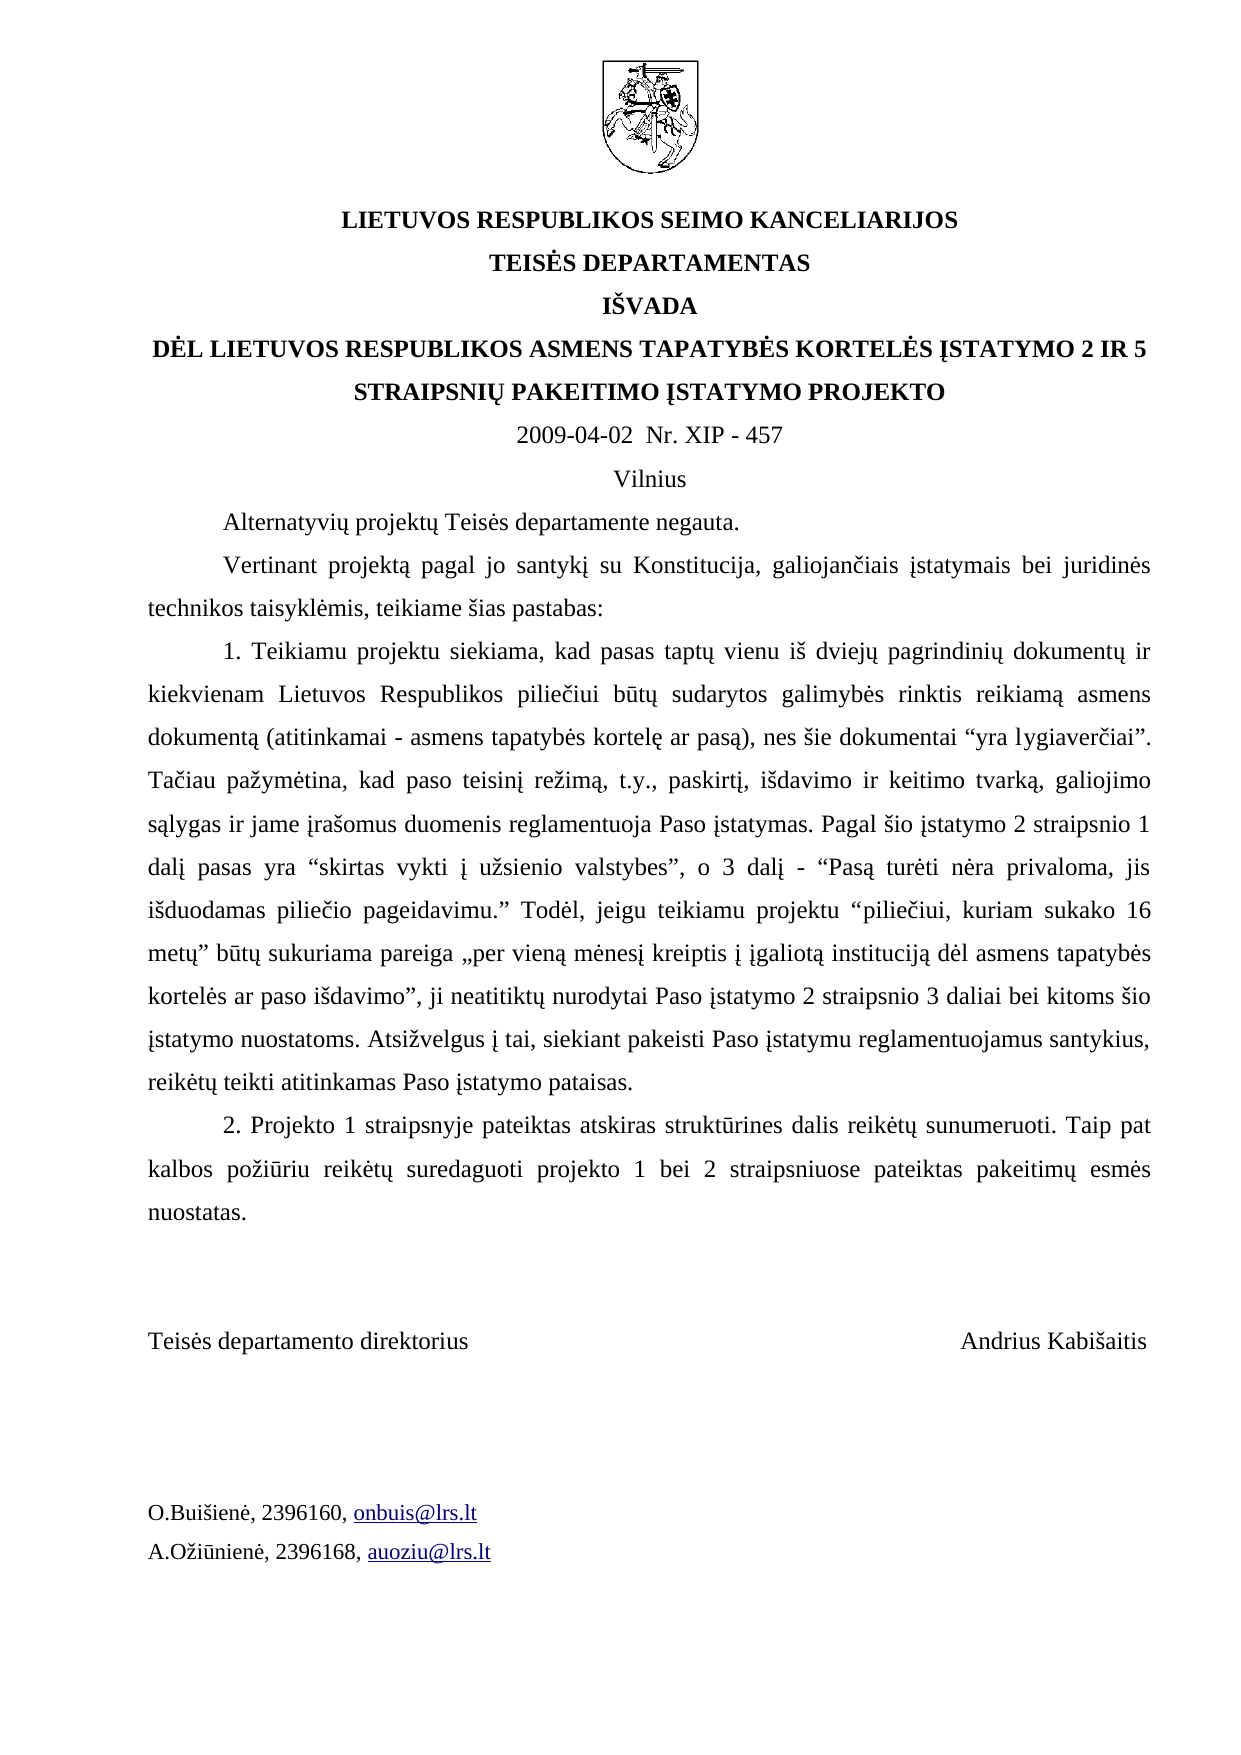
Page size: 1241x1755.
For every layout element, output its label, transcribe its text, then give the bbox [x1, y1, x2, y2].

text O.Buišienė, 2396160, onbuis@lrs.lt [148, 1499, 1152, 1525]
text LIETUVOS RESPUBLIKOS SEIMO KANCELIARIJOS [148, 205, 1152, 234]
text Vilnius [148, 464, 1152, 492]
text 2009-04-02 Nr. XIP - 457 [148, 421, 1152, 449]
text A.Ožiūnienė, 2396168, auoziu@lrs.lt [148, 1538, 1152, 1564]
text Teisės departamento direktorius Andrius Kabišaitis [148, 1326, 1152, 1355]
text Vertinant projektą pagal jo santykį su Konstitucija, galiojančiais įstatymais bei juridinės technikos taisyklėmis, teikiame šias pastabas: [148, 550, 1152, 622]
text 2. Projekto 1 straipsnyje pateiktas atskiras struktūrines dalis reikėtų sunumeruoti. Taip pat kalbos požiūriu reikėtų suredaguoti projekto 1 bei 2 straipsniuose pateiktas pakeitimų esmės nuostatas. [148, 1111, 1152, 1226]
text Alternatyvių projektų Teisės departamente negauta. [148, 507, 1152, 536]
text 1. Teikiamu projektu siekiama, kad pasas taptų vienu iš dviejų pagrindinių dokumentų ir kiekvienam Lietuvos Respublikos piliečiui būtų sudarytos galimybės rinktis reikiamą asmens dokumentą (atitinkamai - asmens tapatybės kortelę ar pasą), nes šie dokumentai “yra lygiaverčiai”. Tačiau pažymėtina, kad paso teisinį režimą, t.y., paskirtį, išdavimo ir keitimo tvarką, galiojimo sąlygas ir jame įrašomus duomenis reglamentuoja Paso įstatymas. Pagal šio įstatymo 2 straipsnio 1 dalį pasas yra “skirtas vykti į užsienio valstybes”, o 3 dalį - “Pasą turėti nėra privaloma, jis išduodamas piliečio pageidavimu.” Todėl, jeigu teikiamu projektu “piliečiui, kuriam sukako 16 metų” būtų sukuriama pareiga „per vieną mėnesį kreiptis į įgaliotą instituciją dėl asmens tapatybės kortelės ar paso išdavimo”, ji neatitiktų nurodytai Paso įstatymo 2 straipsnio 3 daliai bei kitoms šio įstatymo nuostatoms. Atsižvelgus į tai, siekiant pakeisti Paso įstatymu reglamentuojamus santykius, reikėtų teikti atitinkamas Paso įstatymo pataisas. [148, 636, 1152, 1096]
text TEISĖS DEPARTAMENTAS [148, 248, 1152, 277]
text DĖL LIETUVOS RESPUBLIKOS ASMENS TAPATYBĖS KORTELĖS ĮSTATYMO 2 IR 5 STRAIPSNIŲ PAKEITIMO ĮSTATYMO PROJEKTO [148, 334, 1152, 406]
text IŠVADA [148, 291, 1152, 320]
